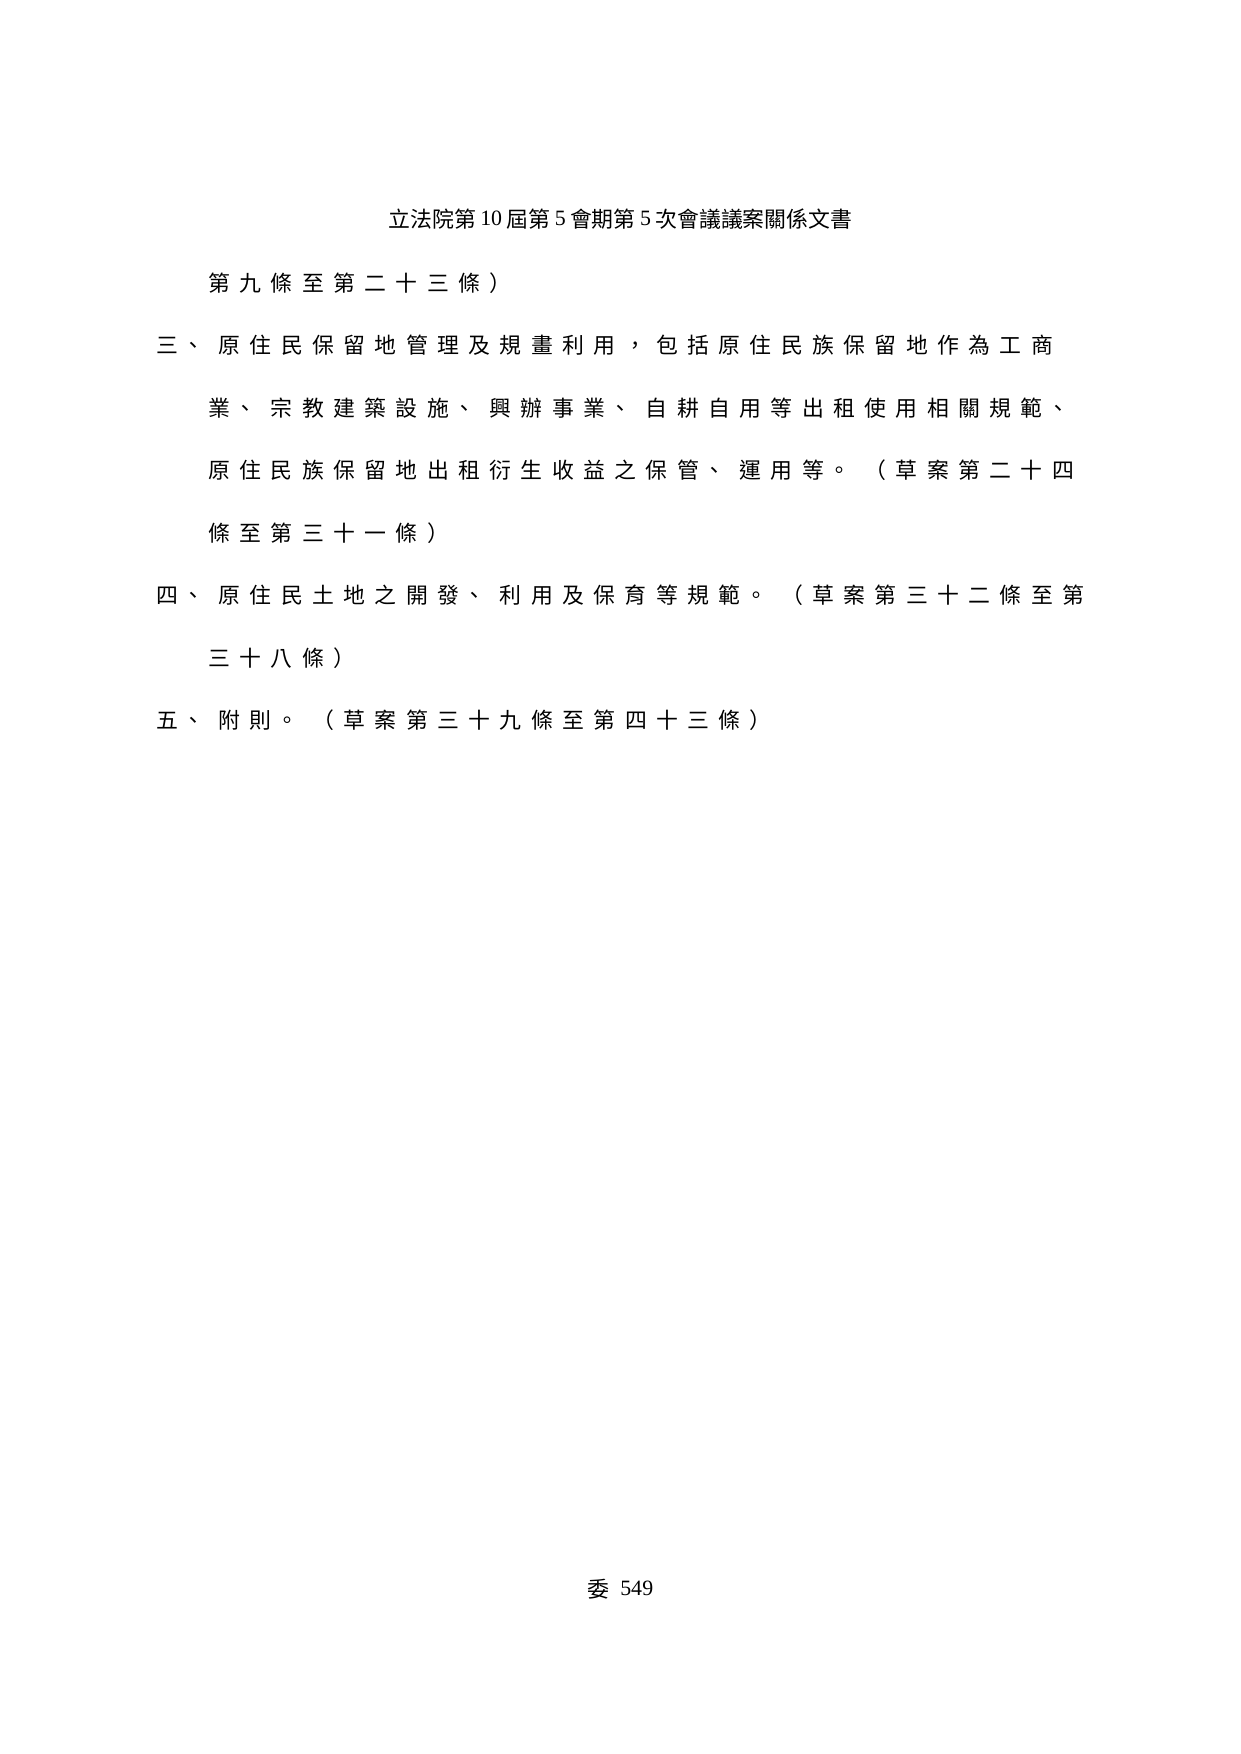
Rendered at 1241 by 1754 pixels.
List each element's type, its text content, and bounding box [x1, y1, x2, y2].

text 五、附則。（草案第三十九條至第四十三條） [151, 688, 1089, 750]
text 三、原住民保留地管理及規畫利用，包括原住民族保留地作為工商業、宗教建築設施、興辦事業、自耕自用等出租使用相關規範、原住民族保留地出租衍生收益之保管、運用等。（草案第二十四條至第三十一條） [151, 313, 1089, 563]
text 第九條至第二十三條） [151, 250, 1089, 313]
text 四、原住民土地之開發、利用及保育等規範。（草案第三十二條至第三十八條） [151, 563, 1089, 688]
